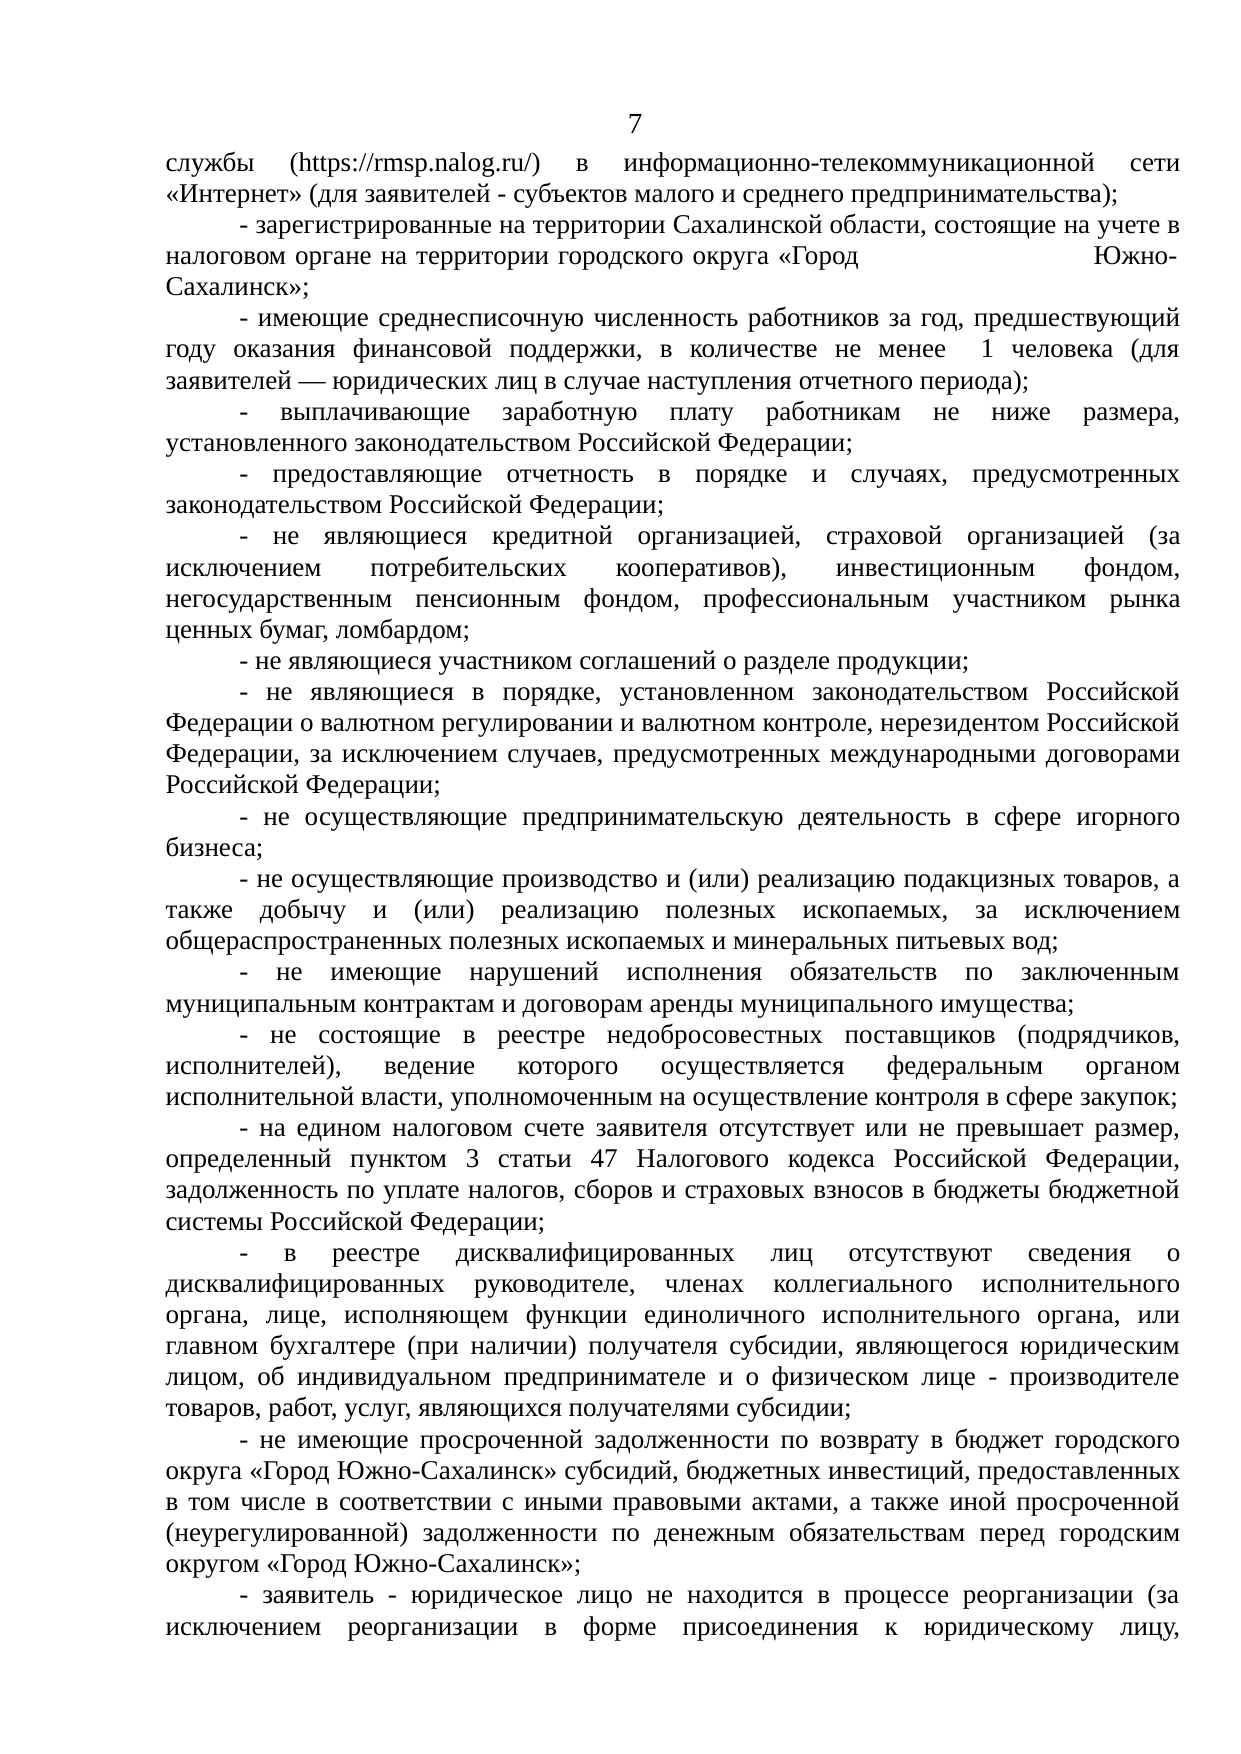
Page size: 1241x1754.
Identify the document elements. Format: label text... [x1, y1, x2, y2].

subtitle - не имеющие нарушений исполнения обязательств по заключенным муниципальным контрактам и договорам аренды муниципального имущества; [165, 956, 1181, 1018]
subtitle - имеющие среднесписочную численность работников за год, предшествующий году оказания финансовой поддержки, в количестве не менее 1 человека (для заявителей — юридических лиц в случае наступления отчетного периода); [165, 301, 1181, 395]
subtitle - не являющиеся участником соглашений о разделе продукции; [165, 644, 1181, 675]
subtitle - не являющиеся в порядке, установленном законодательством Российской Федерации о валютном регулировании и валютном контроле, нерезидентом Российской Федерации, за исключением случаев, предусмотренных международными договорами Российской Федерации; [165, 675, 1181, 800]
subtitle - зарегистрированные на территории Сахалинской области, состоящие на учете в налоговом органе на территории городского округа «Город Южно-Сахалинск»; [165, 208, 1181, 301]
subtitle - не осуществляющие предпринимательскую деятельность в сфере игорного бизнеса; [165, 800, 1181, 862]
subtitle - не осуществляющие производство и (или) реализацию подакцизных товаров, а также добычу и (или) реализацию полезных ископаемых, за исключением общераспространенных полезных ископаемых и минеральных питьевых вод; [165, 862, 1181, 956]
subtitle - выплачивающие заработную плату работникам не ниже размера, установленного законодательством Российской Федерации; [165, 395, 1181, 457]
subtitle - не имеющие просроченной задолженности по возврату в бюджет городского округа «Город Южно-Сахалинск» субсидий, бюджетных инвестиций, предоставленных в том числе в соответствии с иными правовыми актами, а также иной просроченной (неурегулированной) задолженности по денежным обязательствам перед городским округом «Город Южно-Сахалинск»; [165, 1423, 1181, 1578]
subtitle - не являющиеся кредитной организацией, страховой организацией (за исключением потребительских кооперативов), инвестиционным фондом, негосударственным пенсионным фондом, профессиональным участником рынка ценных бумаг, ломбардом; [165, 519, 1181, 644]
subtitle - не состоящие в реестре недобросовестных поставщиков (подрядчиков, исполнителей), ведение которого осуществляется федеральным органом исполнительной власти, уполномоченным на осуществление контроля в сфере закупок; [165, 1018, 1181, 1111]
subtitle - на едином налоговом счете заявителя отсутствует или не превышает размер, определенный пунктом 3 статьи 47 Налогового кодекса Российской Федерации, задолженность по уплате налогов, сборов и страховых взносов в бюджеты бюджетной системы Российской Федерации; [165, 1111, 1181, 1236]
subtitle - заявитель - юридическое лицо не находится в процессе реорганизации (за исключением реорганизации в форме присоединения к юридическому лицу, [165, 1578, 1181, 1641]
subtitle - предоставляющие отчетность в порядке и случаях, предусмотренных законодательством Российской Федерации; [165, 457, 1181, 519]
subtitle - в реестре дисквалифицированных лиц отсутствуют сведения о дисквалифицированных руководителе, членах коллегиального исполнительного органа, лице, исполняющем функции единоличного исполнительного органа, или главном бухгалтере (при наличии) получателя субсидии, являющегося юридическим лицом, об индивидуальном предпринимателе и о физическом лице - производителе товаров, работ, услуг, являющихся получателями субсидии; [165, 1236, 1181, 1423]
subtitle службы (https://rmsp.nalog.ru/) в информационно-телекоммуникационной сети «Интернет» (для заявителей - субъектов малого и среднего предпринимательства); [165, 146, 1181, 208]
